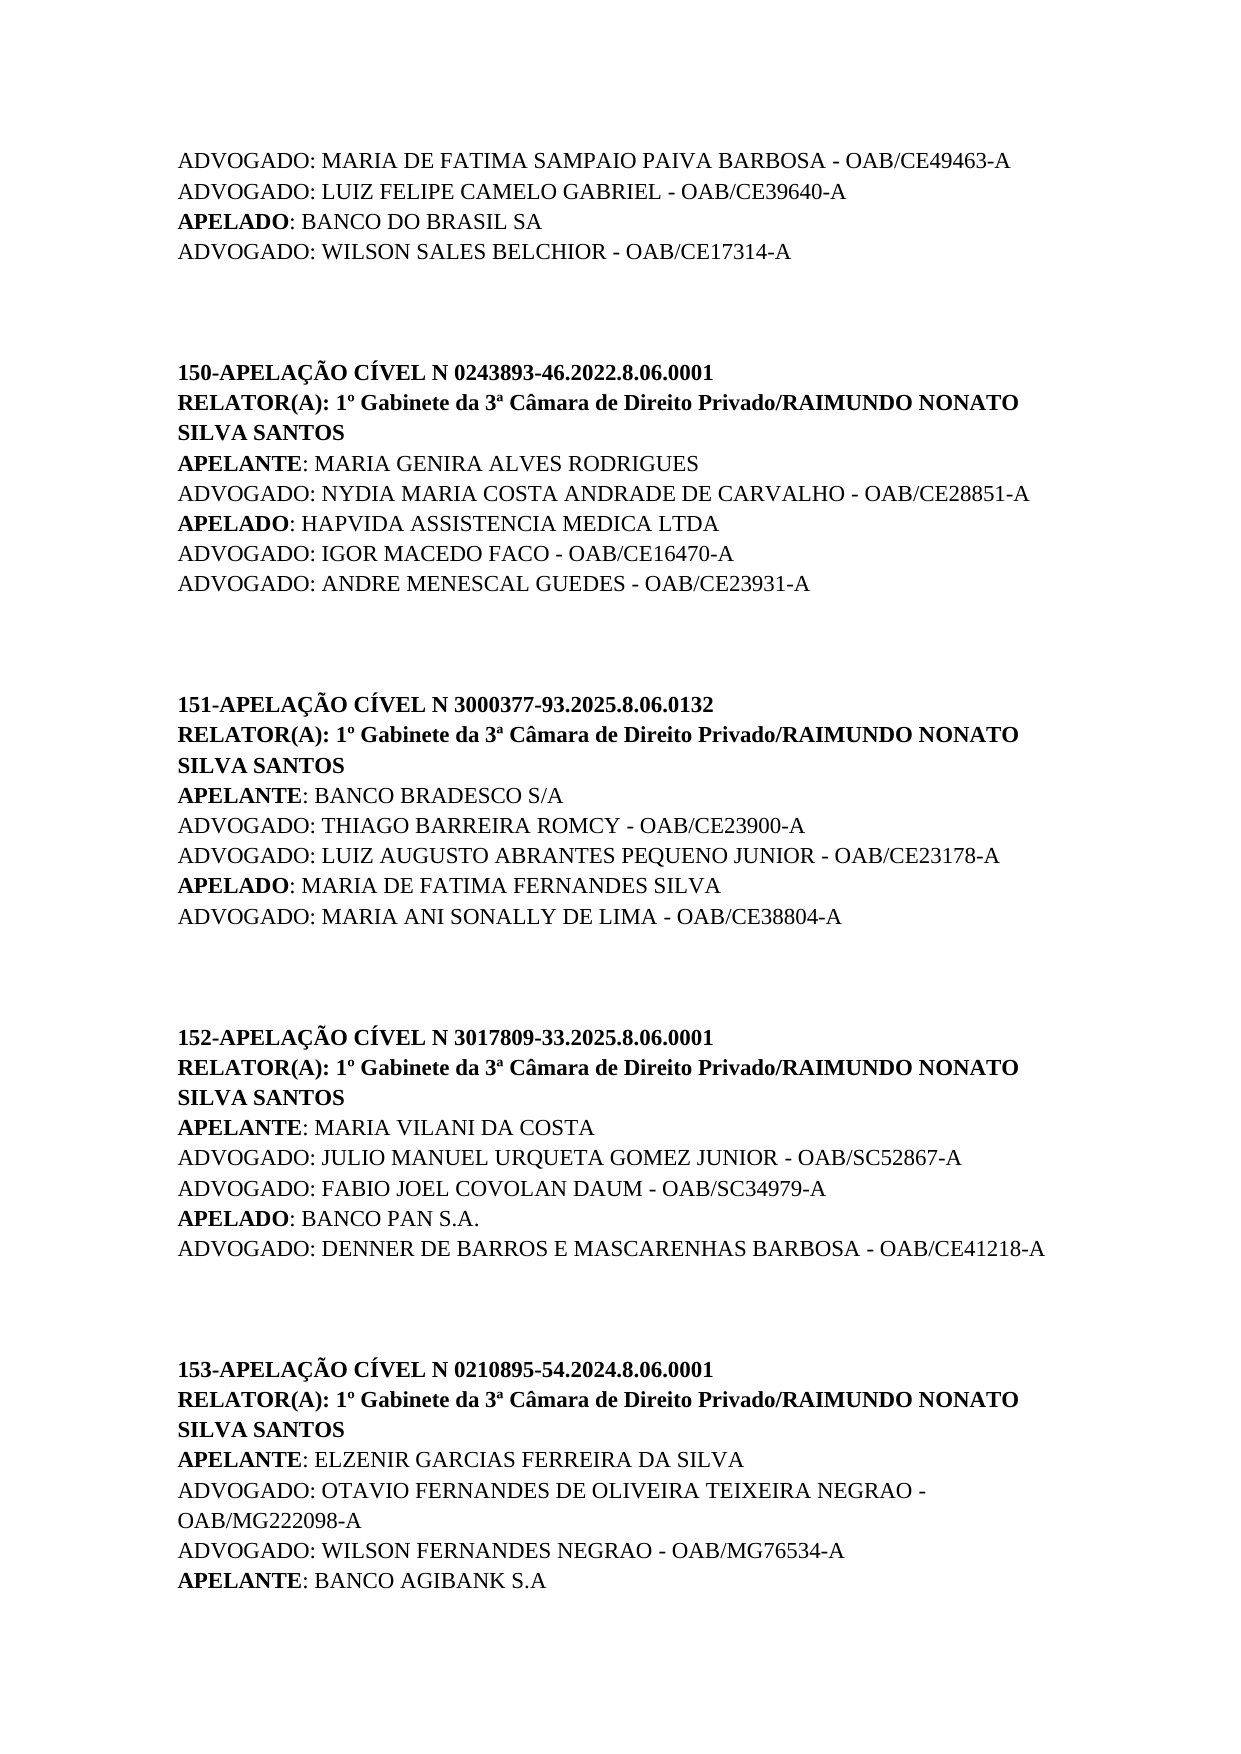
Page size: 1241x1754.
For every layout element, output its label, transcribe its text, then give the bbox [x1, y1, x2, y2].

text ADVOGADO: MARIA DE FATIMA SAMPAIO PAIVA BARBOSA - OAB/CE49463-A ADVOGADO: LUIZ FELIPE CAMELO GABRIEL - OAB/CE39640-A APELADO: BANCO DO BRASIL SA ADVOGADO: WILSON SALES BELCHIOR - OAB/CE17314-A 150-APELAÇÃO CÍVEL N 0243893-46.2022.8.06.0001 RELATOR(A): 1º Gabinete da 3ª Câmara de Direito Privado/RAIMUNDO NONATO SILVA SANTOS APELANTE: MARIA GENIRA ALVES RODRIGUES ADVOGADO: NYDIA MARIA COSTA ANDRADE DE CARVALHO - OAB/CE28851-A APELADO: HAPVIDA ASSISTENCIA MEDICA LTDA ADVOGADO: IGOR MACEDO FACO - OAB/CE16470-A ADVOGADO: ANDRE MENESCAL GUEDES - OAB/CE23931-A 151-APELAÇÃO CÍVEL N 3000377-93.2025.8.06.0132 RELATOR(A): 1º Gabinete da 3ª Câmara de Direito Privado/RAIMUNDO NONATO SILVA SANTOS APELANTE: BANCO BRADESCO S/A ADVOGADO: THIAGO BARREIRA ROMCY - OAB/CE23900-A ADVOGADO: LUIZ AUGUSTO ABRANTES PEQUENO JUNIOR - OAB/CE23178-A APELADO: MARIA DE FATIMA FERNANDES SILVA ADVOGADO: MARIA ANI SONALLY DE LIMA - OAB/CE38804-A 152-APELAÇÃO CÍVEL N 3017809-33.2025.8.06.0001 RELATOR(A): 1º Gabinete da 3ª Câmara de Direito Privado/RAIMUNDO NONATO SILVA SANTOS APELANTE: MARIA VILANI DA COSTA ADVOGADO: JULIO MANUEL URQUETA GOMEZ JUNIOR - OAB/SC52867-A ADVOGADO: FABIO JOEL COVOLAN DAUM - OAB/SC34979-A APELADO: BANCO PAN S.A. ADVOGADO: DENNER DE BARROS E MASCARENHAS BARBOSA - OAB/CE41218-A 153-APELAÇÃO CÍVEL N 0210895-54.2024.8.06.0001 RELATOR(A): 1º Gabinete da 3ª Câmara de Direito Privado/RAIMUNDO NONATO SILVA SANTOS APELANTE: ELZENIR GARCIAS FERREIRA DA SILVA ADVOGADO: OTAVIO FERNANDES DE OLIVEIRA TEIXEIRA NEGRAO - OAB/MG222098-A ADVOGADO: WILSON FERNANDES NEGRAO - OAB/MG76534-A APELANTE: BANCO AGIBANK S.A [177, 148, 1063, 1594]
